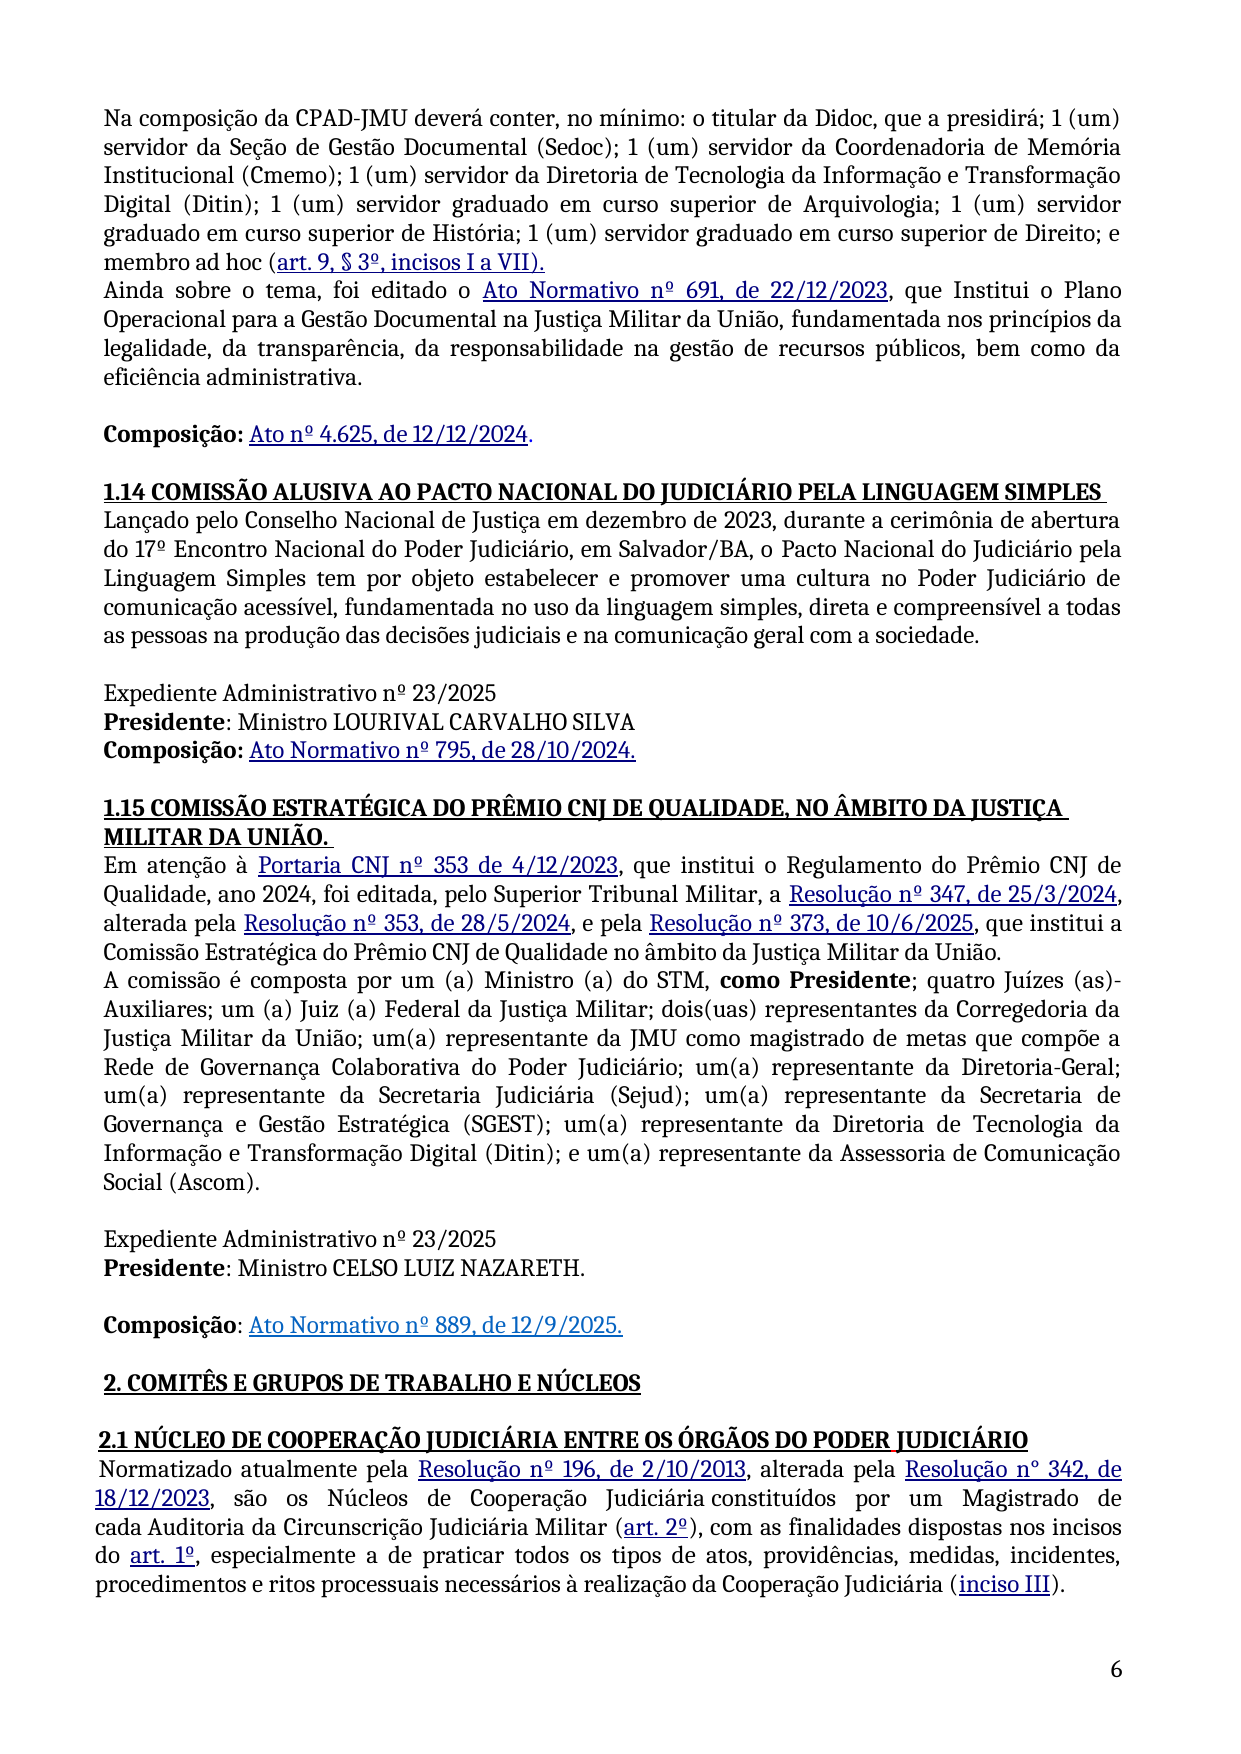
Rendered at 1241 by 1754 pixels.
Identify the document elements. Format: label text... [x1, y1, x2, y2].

text Ainda sobre o tema, foi editado o Ato Normativo nº 691, de 22/12/2023, que Institui o Plano Operacional para a Gestão Documental na Justiça Militar da União, fundamentada nos princípios da legalidade, da transparência, da responsabilidade na gestão de recursos públicos, bem como da eficiência administrativa. [103, 276, 1122, 391]
text Expediente Administrativo nº 23/2025 [103, 1225, 1122, 1254]
text Normatizado atualmente pela Resolução nº 196, de 2/10/2013, alterada pela Resolução n° 342, de 18/12/2023, são os Núcleos de Cooperação Judiciária constituídos por um Magistrado de cada Auditoria da Circunscrição Judiciária Militar (art. 2º), com as finalidades dispostas nos incisos do art. 1º, especialmente a de praticar todos os tipos de atos, providências, medidas, incidentes, procedimentos e ritos processuais necessários à realização da Cooperação Judiciária (inciso III). [95, 1455, 1122, 1599]
text Na composição da CPAD-JMU deverá conter, no mínimo: o titular da Didoc, que a presidirá; 1 (um) servidor da Seção de Gestão Documental (Sedoc); 1 (um) servidor da Coordenadoria de Memória Institucional (Cmemo); 1 (um) servidor da Diretoria de Tecnologia da Informação e Transformação Digital (Ditin); 1 (um) servidor graduado em curso superior de Arquivologia; 1 (um) servidor graduado em curso superior de História; 1 (um) servidor graduado em curso superior de Direito; e membro ad hoc (art. 9, § 3º, incisos I a VII). [103, 104, 1122, 276]
text 1.15 COMISSÃO ESTRATÉGICA DO PRÊMIO CNJ DE QUALIDADE, NO ÂMBITO DA JUSTIÇA MILITAR DA UNIÃO. [103, 794, 1122, 851]
text 1.14 COMISSÃO ALUSIVA AO PACTO NACIONAL DO JUDICIÁRIO PELA LINGUAGEM SIMPLES [103, 477, 1122, 506]
text Em atenção à Portaria CNJ nº 353 de 4/12/2023, que institui o Regulamento do Prêmio CNJ de Qualidade, ano 2024, foi editada, pelo Superior Tribunal Militar, a Resolução nº 347, de 25/3/2024, alterada pela Resolução nº 353, de 28/5/2024, e pela Resolução nº 373, de 10/6/2025, que institui a Comissão Estratégica do Prêmio CNJ de Qualidade no âmbito da Justiça Militar da União. [103, 851, 1122, 966]
text Composição: Ato Normativo nº 889, de 12/9/2025. [103, 1311, 1122, 1340]
text Presidente: Ministro CELSO LUIZ NAZARETH. [103, 1254, 1122, 1282]
text A comissão é composta por um (a) Ministro (a) do STM, como Presidente; quatro Juízes (as)-Auxiliares; um (a) Juiz (a) Federal da Justiça Militar; dois(uas) representantes da Corregedoria da Justiça Militar da União; um(a) representante da JMU como magistrado de metas que compõe a Rede de Governança Colaborativa do Poder Judiciário; um(a) representante da Diretoria-Geral; um(a) representante da Secretaria Judiciária (Sejud); um(a) representante da Secretaria de Governança e Gestão Estratégica (SGEST); um(a) representante da Diretoria de Tecnologia da Informação e Transformação Digital (Ditin); e um(a) representante da Assessoria de Comunicação Social (Ascom). [103, 966, 1122, 1196]
text Lançado pelo Conselho Nacional de Justiça em dezembro de 2023, durante a cerimônia de abertura do 17º Encontro Nacional do Poder Judiciário, em Salvador/BA, o Pacto Nacional do Judiciário pela Linguagem Simples tem por objeto estabelecer e promover uma cultura no Poder Judiciário de comunicação acessível, fundamentada no uso da linguagem simples, direta e compreensível a todas as pessoas na produção das decisões judiciais e na comunicação geral com a sociedade. [103, 506, 1122, 650]
text 2. COMITÊS E GRUPOS DE TRABALHO E NÚCLEOS [103, 1369, 1122, 1397]
text 2.1 NÚCLEO DE COOPERAÇÃO JUDICIÁRIA ENTRE OS ÓRGÃOS DO PODER JUDICIÁRIO [95, 1426, 1122, 1455]
text Composição: Ato Normativo nº 795, de 28/10/2024. [103, 736, 1122, 765]
text Presidente: Ministro LOURIVAL CARVALHO SILVA [103, 707, 1122, 736]
text Expediente Administrativo nº 23/2025 [103, 679, 1122, 707]
text Composição: Ato nº 4.625, de 12/12/2024. [103, 420, 1122, 449]
